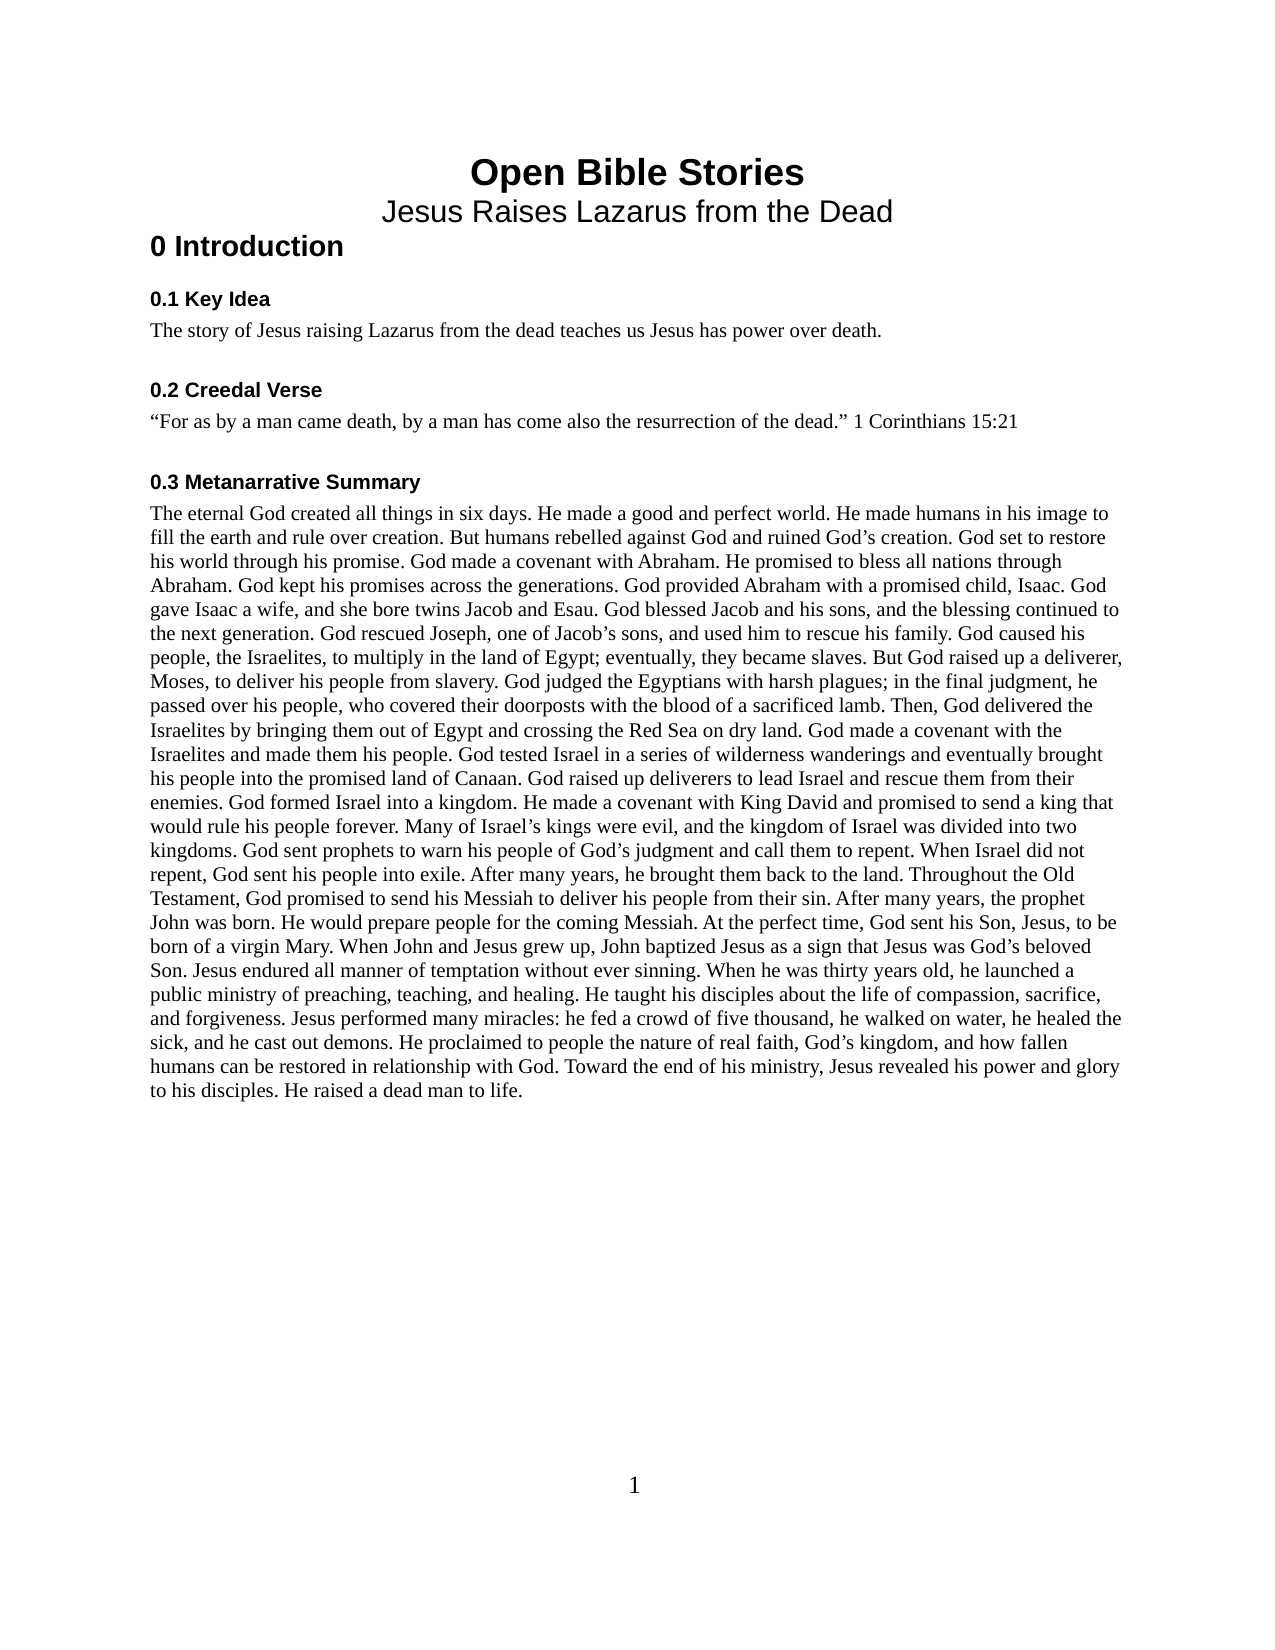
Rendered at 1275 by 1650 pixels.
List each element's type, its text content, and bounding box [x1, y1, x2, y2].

text The eternal God created all things in six days. He made a good and perfect world. He made humans in his image to fill the earth and rule over creation. But humans rebelled against God and ruined God’s creation. God set to restore his world through his promise. God made a covenant with Abraham. He promised to bless all nations through Abraham. God kept his promises across the generations. God provided Abraham with a promised child, Isaac. God gave Isaac a wife, and she bore twins Jacob and Esau. God blessed Jacob and his sons, and the blessing continued to the next generation. God rescued Joseph, one of Jacob’s sons, and used him to rescue his family. God caused his people, the Israelites, to multiply in the land of Egypt; eventually, they became slaves. But God raised up a deliverer, Moses, to deliver his people from slavery. God judged the Egyptians with harsh plagues; in the final judgment, he passed over his people, who covered their doorposts with the blood of a sacrificed lamb. Then, God delivered the Israelites by bringing them out of Egypt and crossing the Red Sea on dry land. God made a covenant with the Israelites and made them his people. God tested Israel in a series of wilderness wanderings and eventually brought his people into the promised land of Canaan. God raised up deliverers to lead Israel and rescue them from their enemies. God formed Israel into a kingdom. He made a covenant with King David and promised to send a king that would rule his people forever. Many of Israel’s kings were evil, and the kingdom of Israel was divided into two kingdoms. God sent prophets to warn his people of God’s judgment and call them to repent. When Israel did not repent, God sent his people into exile. After many years, he brought them back to the land. Throughout the Old Testament, God promised to send his Messiah to deliver his people from their sin. After many years, the prophet John was born. He would prepare people for the coming Messiah. At the perfect time, God sent his Son, Jesus, to be born of a virgin Mary. When John and Jesus grew up, John baptized Jesus as a sign that Jesus was God’s beloved Son. Jesus endured all manner of temptation without ever sinning. When he was thirty years old, he launched a public ministry of preaching, teaching, and healing. He taught his disciples about the life of compassion, sacrifice, and forgiveness. Jesus performed many miracles: he fed a crowd of five thousand, he walked on water, he healed the sick, and he cast out demons. He proclaimed to people the nature of real faith, God’s kingdom, and how fallen humans can be restored in relationship with God. Toward the end of his ministry, Jesus revealed his power and glory to his disciples. He raised a dead man to life. [150, 501, 1125, 1102]
title Open Bible Stories [150, 150, 1125, 193]
text The story of Jesus raising Lazarus from the dead teaches us Jesus has power over death. [150, 318, 1125, 342]
subtitle Jesus Raises Lazarus from the Dead [150, 193, 1125, 229]
subtitle 0 Introduction [150, 229, 1125, 263]
subtitle 0.1 Key Idea [150, 287, 1125, 311]
text “For as by a man came death, by a man has come also the resurrection of the dead.” 1 Corinthians 15:21 [150, 409, 1125, 433]
subtitle 0.3 Metanarrative Summary [150, 469, 1125, 493]
subtitle 0.2 Creedal Verse [150, 378, 1125, 402]
